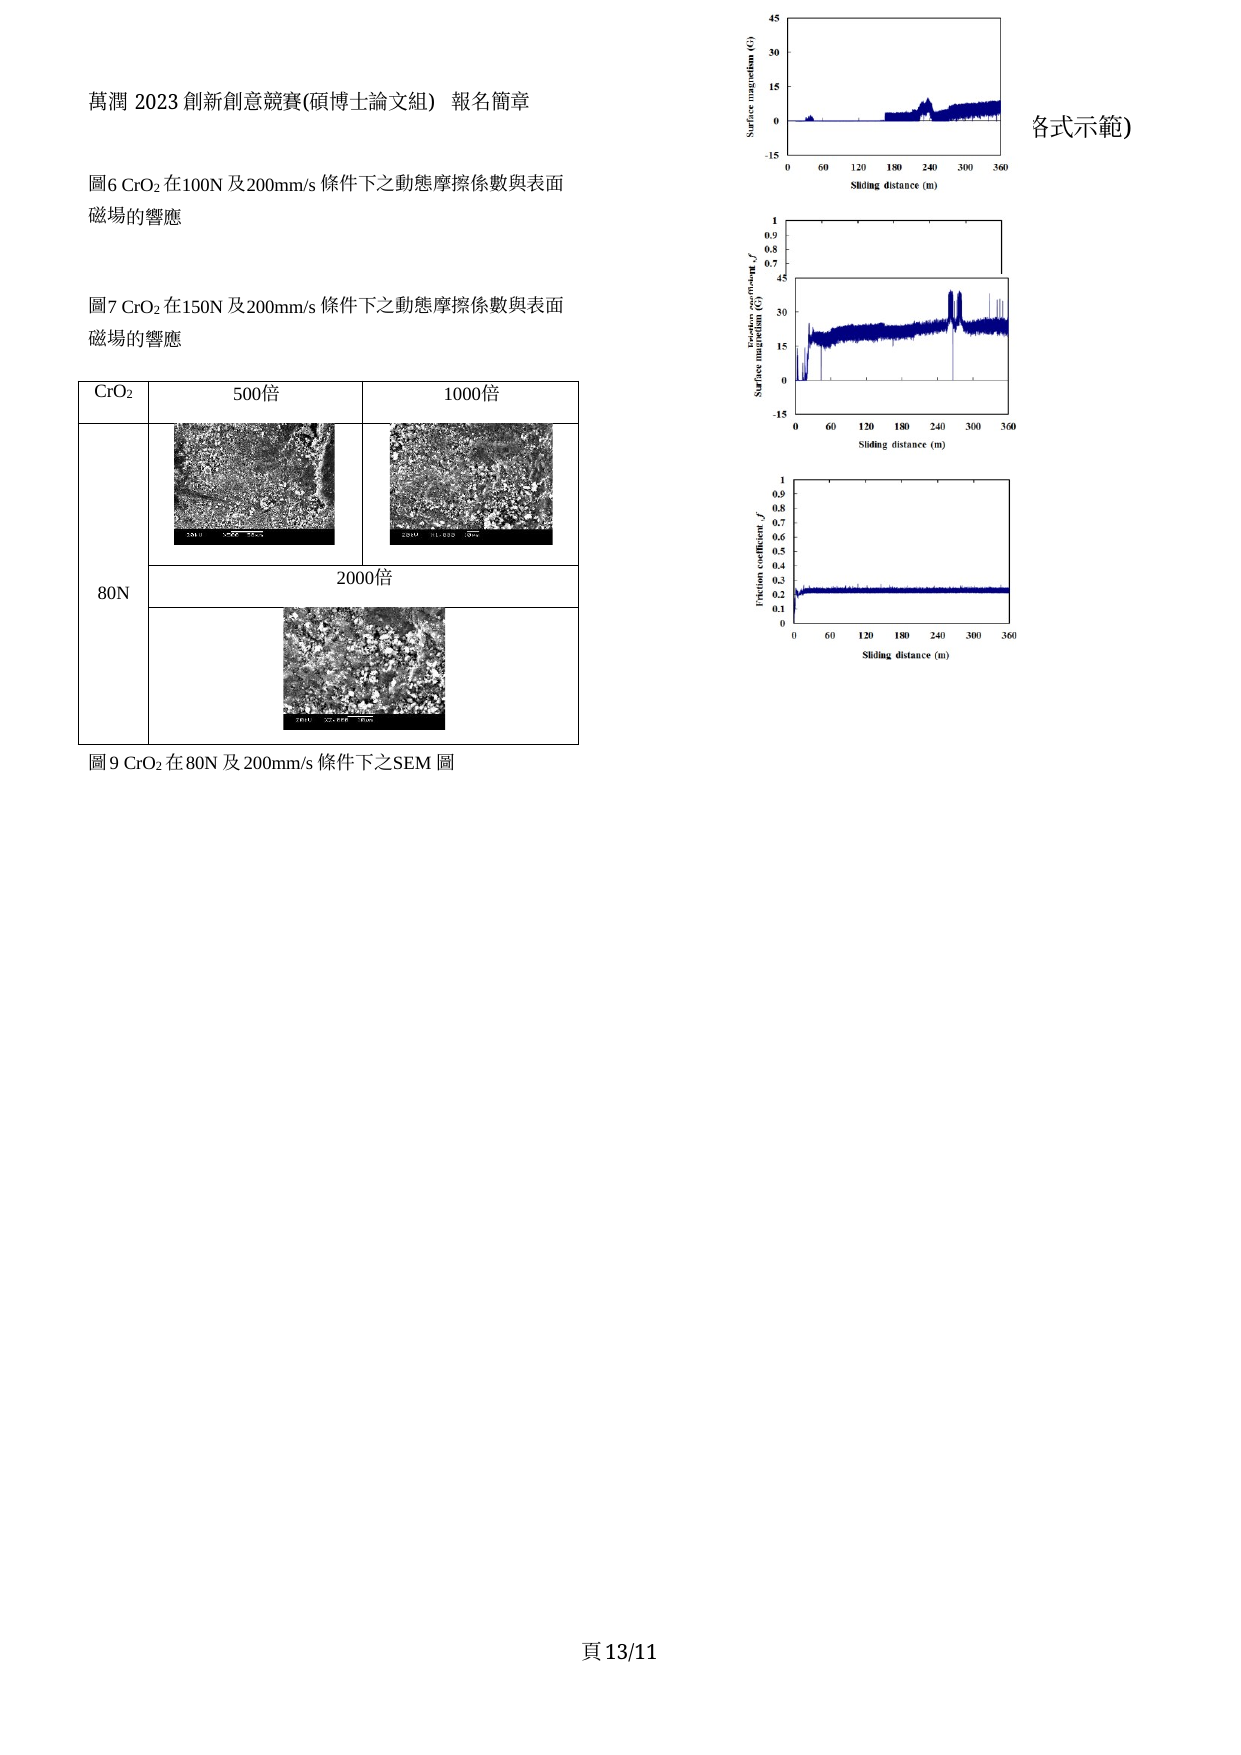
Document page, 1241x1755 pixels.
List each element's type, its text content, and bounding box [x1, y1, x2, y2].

table_cell [149, 424, 362, 565]
text 圖 9 CrO2 在 80N 及 200mm/s 條件下之SEM 圖 [89, 748, 601, 776]
text 圖6 CrO2 在100N 及200mm/s 條件下之動態摩擦係數與表面磁場的響應 [89, 169, 571, 229]
table_cell 80N [79, 424, 148, 744]
table_cell [363, 424, 578, 565]
table_header 500倍 [149, 382, 362, 422]
text 圖7 CrO2 在150N 及200mm/s 條件下之動態摩擦係數與表面磁場的響應 [89, 291, 571, 352]
table_cell [149, 608, 578, 744]
table_cell 2000倍 [149, 566, 578, 607]
table_header CrO2 [79, 382, 148, 422]
table_header 1000倍 [363, 382, 578, 422]
